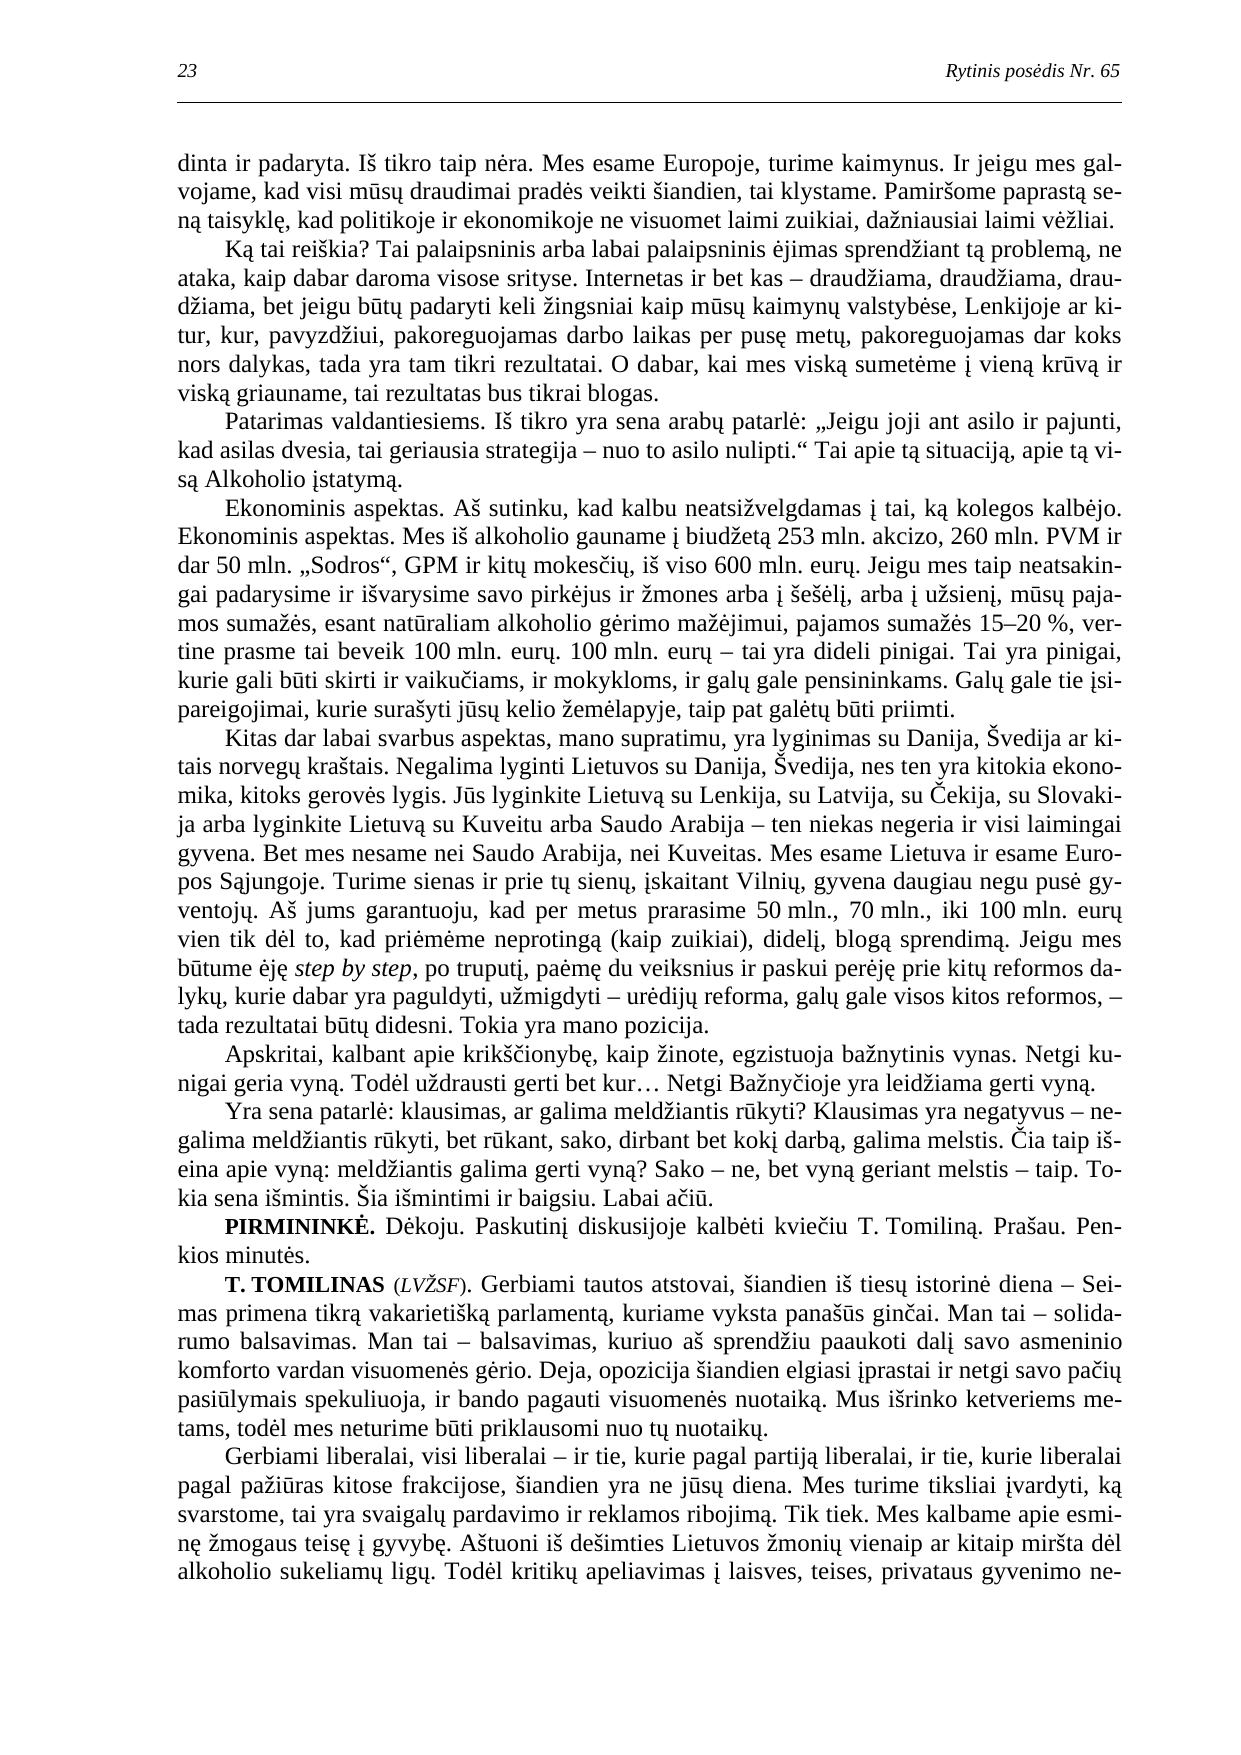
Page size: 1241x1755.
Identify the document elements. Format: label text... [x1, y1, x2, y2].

text Ger­bia­mi li­be­ra­lai, vi­si li­be­ra­lai – ir tie, ku­rie pa­gal par­ti­ją li­be­ra­lai, ir tie, ku­rie li­be­ra­lai pa­gal pa­žiū­ras ki­to­se frak­ci­jo­se, šian­dien yra ne jū­sų die­na. Mes tu­ri­me tiks­liai įvar­dy­ti, ką svars­to­me, tai yra svai­ga­lų par­da­vi­mo ir re­kla­mos ri­bo­ji­mą. Tik tiek. Mes kal­ba­me apie es­mi­nę žmo­gaus tei­sę į gy­vy­bę. Aš­tuo­ni iš de­šimties Lie­tu­vos žmo­nių vie­naip ar ki­taip mirš­ta dėl al­ko­ho­lio su­ke­lia­mų li­gų. To­dėl kri­ti­kų ape­lia­vi­mas į lais­ves, tei­ses, pri­va­taus gy­ve­ni­mo ne­ [177, 1441, 1122, 1585]
text Eko­no­mi­nis as­pek­tas. Aš su­tin­ku, kad kal­bu neat­si­žvelg­da­mas į tai, ką ko­le­gos kal­bė­jo. Eko­no­mi­nis as­pek­tas. Mes iš al­ko­ho­lio gau­na­me į biu­dže­tą 253 mln. ak­ci­zo, 260 mln. PVM ir dar 50 mln. „Sod­ros“, GPM ir ki­tų mo­kes­čių, iš vi­so 600 mln. eu­rų. Jei­gu mes taip ne­at­sa­kin­gai pa­da­ry­si­me ir iš­va­ry­si­me sa­vo pir­kė­jus ir žmo­nes ar­ba į še­šė­lį, ar­ba į už­sie­nį, mū­sų pa­ja­mos su­ma­žės, esant na­tū­ra­liam al­ko­ho­lio gė­ri­mo ma­žė­ji­mui, pa­ja­mos su­ma­žės 15–20 %, ver­ti­ne pras­me tai be­veik 100 mln. eu­rų. 100 mln. eu­rų – tai yra di­de­li pi­ni­gai. Tai yra pi­ni­gai, ku­rie ga­li bū­ti skir­ti ir vai­ku­čiams, ir mo­kyk­loms, ir ga­lų ga­le pen­si­nin­kams. Ga­lų ga­le tie įsi­pa­rei­go­ji­mai, ku­rie su­ra­šy­ti jū­sų ke­lio že­mė­la­py­je, taip pat ga­lė­tų bū­ti pri­im­ti. [177, 493, 1122, 723]
text Ką tai reiš­kia? Tai pa­laips­ni­nis ar­ba la­bai pa­laips­ni­nis ėji­mas spren­džiant tą pro­ble­mą, ne ata­ka, kaip da­bar da­ro­ma vi­so­se sri­ty­se. In­ter­ne­tas ir bet kas – drau­džia­ma, drau­džia­ma, drau­džia­ma, bet jei­gu bū­tų pa­da­ry­ti ke­li žings­niai kaip mū­sų kai­my­nų vals­ty­bė­se, Len­ki­jo­je ar ki­tur, kur, pa­vyz­džiui, pa­ko­re­guo­ja­mas dar­bo lai­kas per pu­sę me­tų, pa­ko­re­guo­ja­mas dar koks nors da­ly­kas, ta­da yra tam tik­ri re­zul­ta­tai. O da­bar, kai mes vis­ką su­me­tė­me į vie­ną krū­vą ir vis­ką griau­na­me, tai re­zul­ta­tas bus tik­rai blo­gas. [177, 234, 1122, 406]
text Ki­tas dar la­bai svar­bus as­pek­tas, ma­no su­pra­ti­mu, yra ly­gi­ni­mas su Da­ni­ja, Šve­di­ja ar ki­tais nor­ve­gų kraš­tais. Ne­ga­li­ma ly­gin­ti Lie­tu­vos su Da­ni­ja, Šve­di­ja, nes ten yra ki­to­kia eko­no­mi­ka, ki­toks ge­ro­vės ly­gis. Jūs ly­gin­ki­te Lie­tu­vą su Len­ki­ja, su Lat­vi­ja, su Če­ki­ja, su Slo­va­ki­ja ar­ba ly­gin­ki­te Lie­tu­vą su Ku­vei­tu ar­ba Sau­do Ara­bi­ja – ten nie­kas ne­ge­ria ir vi­si lai­min­gai gy­ve­na. Bet mes ne­sa­me nei Sau­do Ara­bi­ja, nei Ku­vei­tas. Mes esa­me Lie­tu­va ir esa­me Eu­ro­pos Są­jun­go­je. Tu­ri­me sie­nas ir prie tų sie­nų, įskai­tant Vil­nių, gy­ve­na dau­giau ne­gu pu­sė gy­ven­to­jų. Aš jums ga­ran­tuo­ju, kad per me­tus pra­ra­si­me 50 mln., 70 mln., iki 100 mln. eu­rų vien tik dėl to, kad pri­ėmė­me ne­pro­tin­gą (kaip zui­kiai), di­de­lį, blo­gą spren­di­mą. Jei­gu mes bū­tu­me ėję step by step, po tru­pu­tį, pa­ė­mę du veiks­nius ir pas­kui per­ėję prie ki­tų re­for­mos da­ly­kų, ku­rie da­bar yra pa­gul­dy­ti, už­mig­dy­ti – urė­di­jų re­for­ma, ga­lų ga­le vi­sos ki­tos re­for­mos, – ta­da re­zul­ta­tai bū­tų di­des­ni. To­kia yra ma­no po­zi­ci­ja. [177, 723, 1122, 1039]
text Ap­skri­tai, kal­bant apie krikš­čio­ny­bę, kaip ži­no­te, eg­zis­tuo­ja baž­ny­ti­nis vy­nas. Net­gi ku­ni­gai ge­ria vy­ną. To­dėl už­draus­ti ger­ti bet kur… Net­gi Baž­ny­čio­je yra lei­džia­ma ger­ti vy­ną. [177, 1039, 1122, 1096]
text T. TOMILINAS (LVŽSF). Ger­bia­mi tau­tos at­sto­vai, šian­dien iš tie­sų is­to­ri­nė die­na – Sei­mas pri­me­na tik­rą va­ka­rie­tiš­ką par­la­men­tą, ku­ria­me vyks­ta pa­na­šūs gin­čai. Man tai – so­li­da­ru­mo bal­sa­vi­mas. Man tai – bal­sa­vi­mas, ku­riuo aš spren­džiu pa­au­ko­ti da­lį sa­vo as­me­ni­nio kom­for­to var­dan vi­suo­me­nės gė­rio. De­ja, opo­zi­ci­ja šian­dien el­gia­si įpras­tai ir net­gi sa­vo pa­čių pa­siū­ly­mais spe­ku­liuo­ja, ir ban­do pa­gau­ti vi­suo­me­nės nuo­tai­ką. Mus iš­rin­ko ket­ve­riems me­tams, to­dėl mes ne­tu­ri­me bū­ti pri­klau­so­mi nuo tų nuo­tai­kų. [177, 1269, 1122, 1441]
text PIRMININKĖ. Dė­ko­ju. Pas­ku­ti­nį dis­ku­si­jo­je kal­bė­ti kvie­čiu T. To­mi­li­ną. Pra­šau. Pen­kios mi­nu­tės. [177, 1211, 1122, 1269]
text din­ta ir pa­da­ry­ta. Iš tik­ro taip nė­ra. Mes esa­me Eu­ro­po­je, tu­ri­me kai­my­nus. Ir jei­gu mes gal­vo­ja­me, kad vi­si mū­sų drau­di­mai pra­dės veik­ti šian­dien, tai klys­ta­me. Pa­mir­šo­me pa­pras­tą se­ną tai­syk­lę, kad po­li­ti­ko­je ir eko­no­mi­ko­je ne vi­suo­met lai­mi zui­kiai, daž­niau­siai lai­mi vėž­liai. [177, 148, 1122, 234]
text Pa­ta­ri­mas val­dan­tie­siems. Iš tik­ro yra se­na ara­bų pa­tar­lė: „Jei­gu jo­ji ant asi­lo ir pa­jun­ti, kad asi­las dve­sia, tai ge­riau­sia stra­te­gi­ja – nuo to asi­lo nu­lip­ti.“ Tai apie tą si­tu­a­ci­ją, apie tą vi­są Al­ko­ho­lio įsta­ty­mą. [177, 406, 1122, 493]
text Yra se­na pa­tar­lė: klau­si­mas, ar ga­li­ma mel­džian­tis rū­ky­ti? Klau­si­mas yra ne­ga­ty­vus – ne­ga­li­ma mel­džian­tis rū­ky­ti, bet rū­kant, sa­ko, dir­bant bet ko­kį dar­bą, ga­li­ma mels­tis. Čia taip iš­ei­na apie vy­ną: mel­džian­tis ga­li­ma ger­ti vy­ną? Sa­ko – ne, bet vy­ną ge­riant mels­tis – taip. To­kia se­na iš­min­tis. Šia iš­min­ti­mi ir baig­siu. La­bai ačiū. [177, 1096, 1122, 1211]
